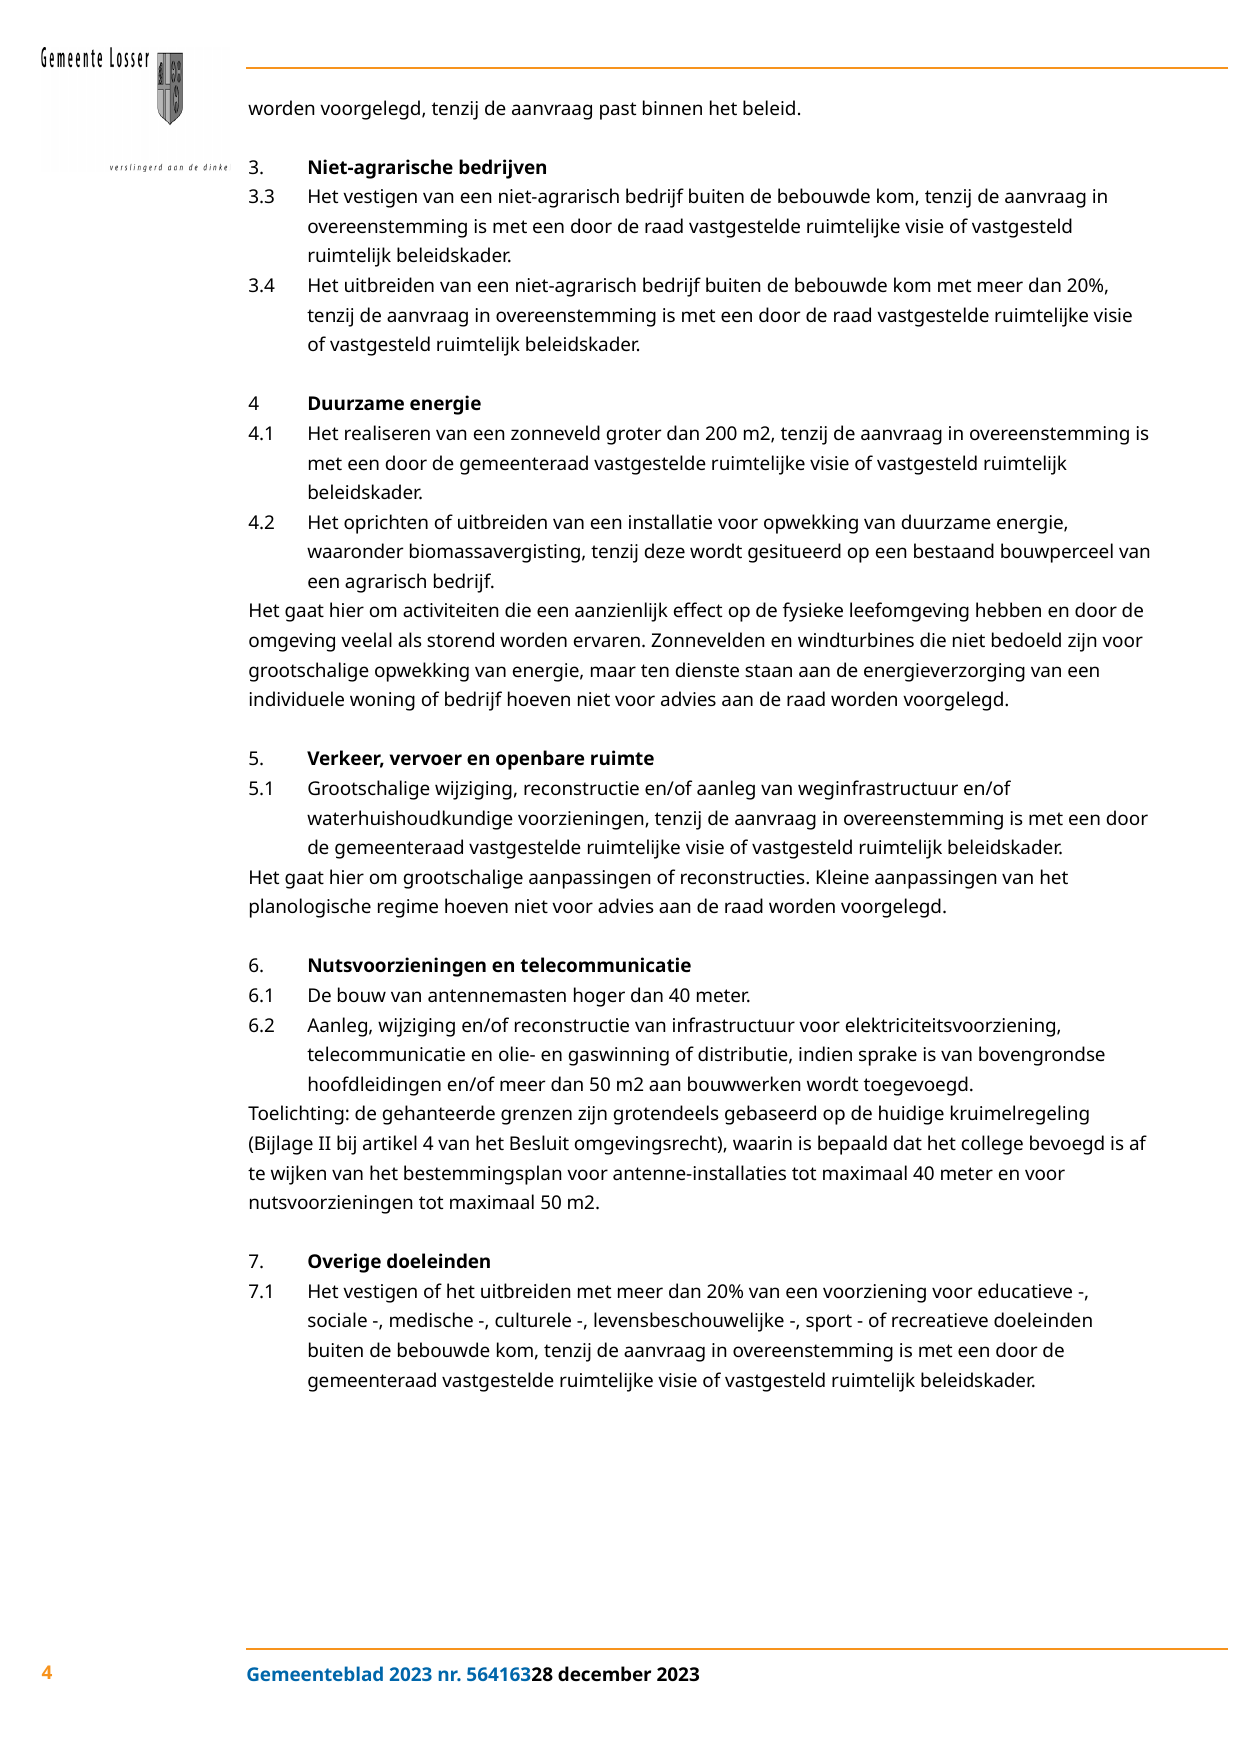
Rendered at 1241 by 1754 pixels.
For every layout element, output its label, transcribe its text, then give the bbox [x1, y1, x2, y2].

list Het oprichten of uitbreiden van een installatie voor opwekking van duurzame energie, waaronder biomassavergisting, tenzij deze wordt gesitueerd op een bestaand bouwperceel van een agrarisch bedrijf. [248, 509, 1152, 594]
text Het gaat hier om activiteiten die een aanzienlijk effect op de fysieke leefomgeving hebben en door de omgeving veelal als storend worden ervaren. Zonnevelden en windturbines die niet bedoeld zijn voor grootschalige opwekking van energie, maar ten dienste staan aan de energieverzorging van een individuele woning of bedrijf hoeven niet voor advies aan de raad worden voorgelegd. [248, 598, 1152, 712]
text worden voorgelegd, tenzij de aanvraag past binnen het beleid. [248, 95, 1152, 121]
list Het uitbreiden van een niet-agrarisch bedrijf buiten de bebouwde kom met meer dan 20%, tenzij de aanvraag in overeenstemming is met een door de raad vastgestelde ruimtelijke visie of vastgesteld ruimtelijk beleidskader. [248, 272, 1152, 357]
list Grootschalige wijziging, reconstructie en/of aanleg van weginfrastructuur en/of waterhuishoudkundige voorzieningen, tenzij de aanvraag in overeenstemming is met een door de gemeenteraad vastgestelde ruimtelijke visie of vastgesteld ruimtelijk beleidskader. [248, 775, 1152, 860]
list Overige doeleinden [248, 1248, 1152, 1274]
list Duurzame energie [248, 391, 1152, 416]
list Het vestigen of het uitbreiden met meer dan 20% van een voorziening voor educatieve -, sociale -, medische -, culturele -, levensbeschouwelijke -, sport - of recreatieve doeleinden buiten de bebouwde kom, tenzij de aanvraag in overeenstemming is met een door de gemeenteraad vastgestelde ruimtelijke visie of vastgesteld ruimtelijk beleidskader. [248, 1278, 1152, 1393]
list De bouw van antennemasten hoger dan 40 meter. [248, 982, 1152, 1008]
list Nutsvoorzieningen en telecommunicatie [248, 953, 1152, 978]
picture [41, 47, 231, 172]
list Het realiseren van een zonneveld groter dan 200 m2, tenzij de aanvraag in overeenstemming is met een door de gemeenteraad vastgestelde ruimtelijke visie of vastgesteld ruimtelijk beleidskader. [248, 420, 1152, 505]
list Het vestigen van een niet-agrarisch bedrijf buiten de bebouwde kom, tenzij de aanvraag in overeenstemming is met een door de raad vastgestelde ruimtelijke visie of vastgesteld ruimtelijk beleidskader. [248, 183, 1152, 268]
list Niet-agrarische bedrijven [248, 154, 1152, 180]
list Aanleg, wijziging en/of reconstructie van infrastructuur voor elektriciteitsvoorziening, telecommunicatie en olie- en gaswinning of distributie, indien sprake is van bovengrondse hoofdleidingen en/of meer dan 50 m2 aan bouwwerken wordt toegevoegd. [248, 1012, 1152, 1097]
list Verkeer, vervoer en openbare ruimte [248, 746, 1152, 771]
text Het gaat hier om grootschalige aanpassingen of reconstructies. Kleine aanpassingen van het planologische regime hoeven niet voor advies aan de raad worden voorgelegd. [248, 864, 1152, 919]
text Toelichting: de gehanteerde grenzen zijn grotendeels gebaseerd op de huidige kruimelregeling (Bijlage II bij artikel 4 van het Besluit omgevingsrecht), waarin is bepaald dat het college bevoegd is af te wijken van het bestemmingsplan voor antenne-installaties tot maximaal 40 meter en voor nutsvoorzieningen tot maximaal 50 m2. [248, 1101, 1152, 1215]
